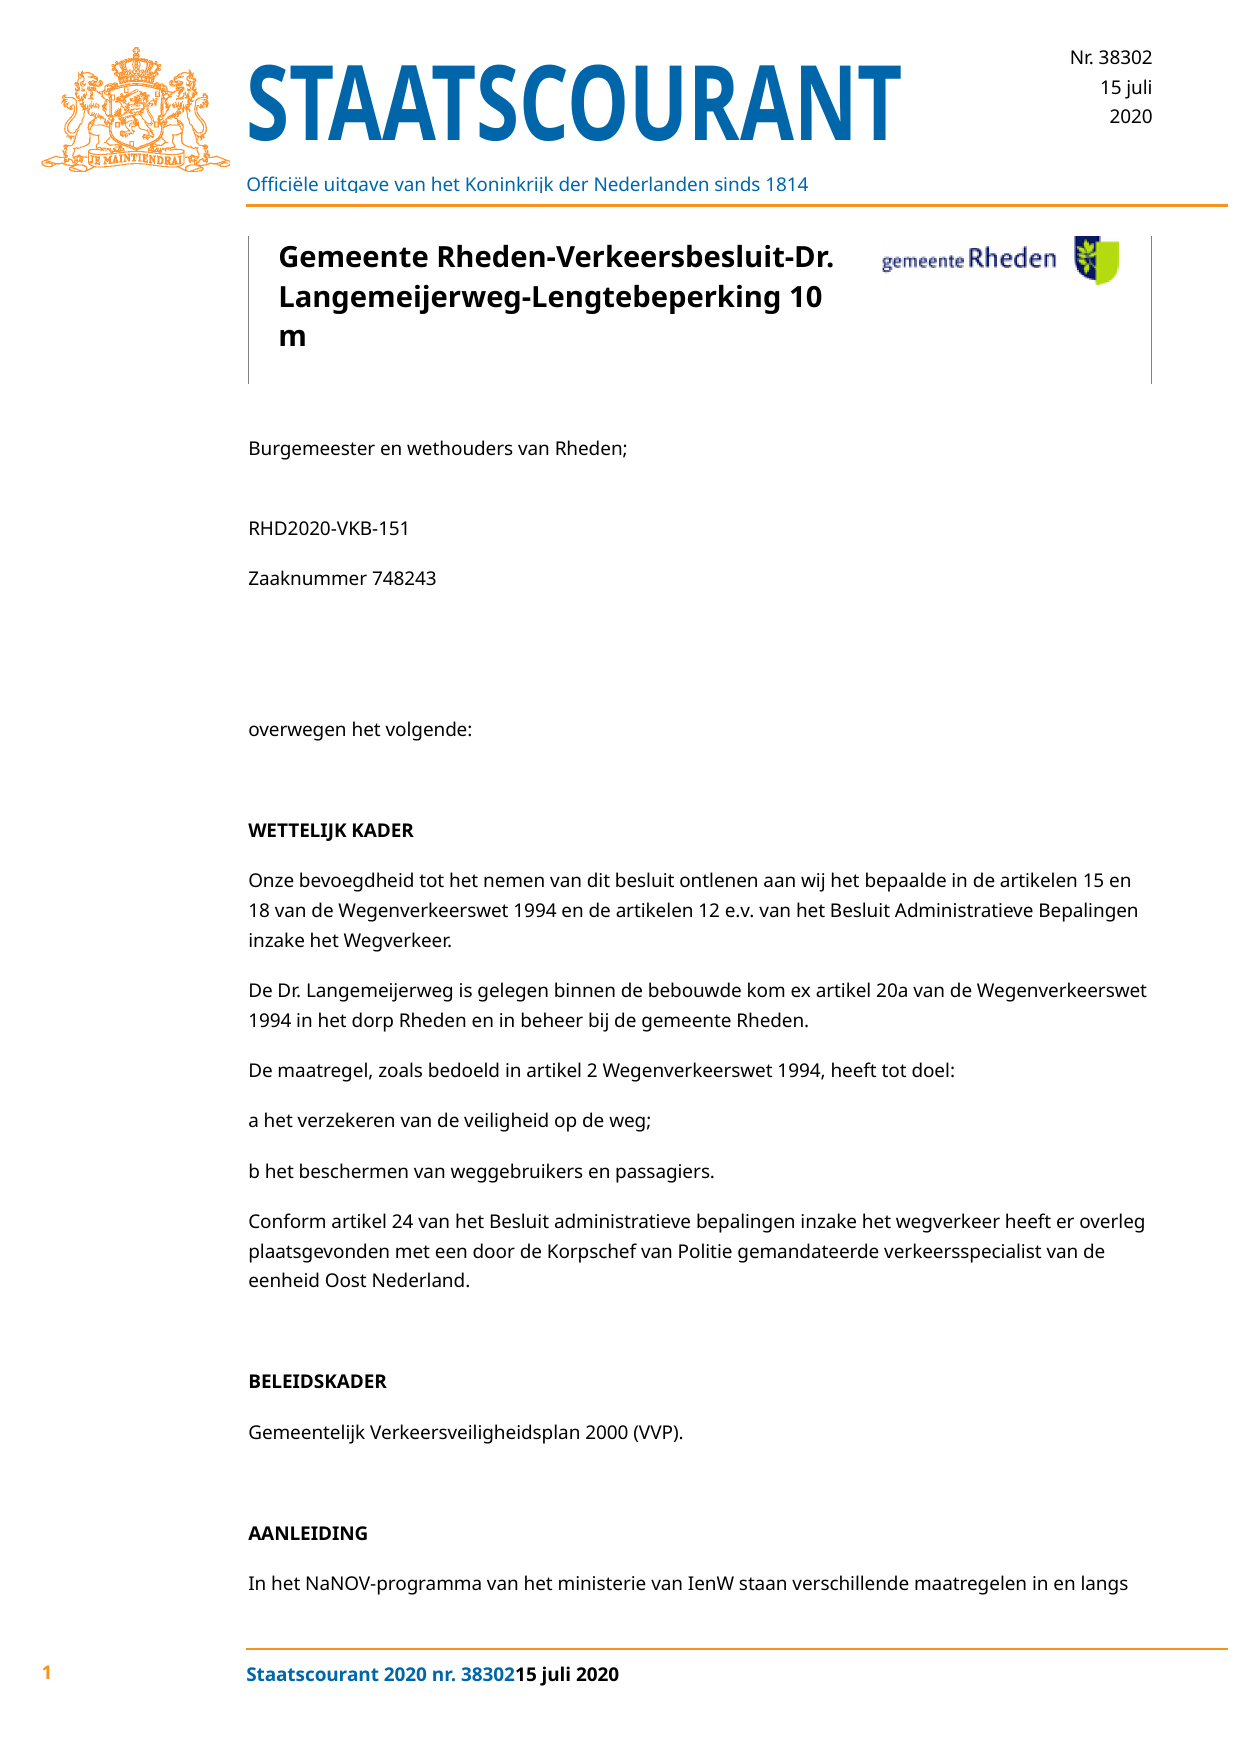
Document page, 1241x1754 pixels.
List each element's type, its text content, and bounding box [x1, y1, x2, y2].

text AANLEIDING [248, 1520, 1152, 1545]
picture [882, 236, 1119, 285]
text WETTELIJK KADER [248, 817, 1152, 843]
text Burgemeester en wethouders van Rheden; [248, 435, 1152, 460]
table_header [850, 236, 1151, 384]
text De maatregel, zoals bedoeld in artikel 2 Wegenverkeerswet 1994, heeft tot doel: [248, 1057, 1152, 1083]
text Conform artikel 24 van het Besluit administratieve bepalingen inzake het wegverkeer heeft er overleg plaatsgevonden met een door de Korpschef van Politie gemandateerde verkeersspecialist van de eenheid Oost Nederland. [248, 1208, 1152, 1293]
text a het verzekeren van de veiligheid op de weg; [248, 1108, 1152, 1133]
text Gemeentelijk Verkeersveiligheidsplan 2000 (VVP). [248, 1419, 1152, 1444]
picture [41, 47, 231, 172]
text b het beschermen van weggebruikers en passagiers. [248, 1158, 1152, 1184]
text BELEIDSKADER [248, 1368, 1152, 1394]
text In het NaNOV-programma van het ministerie van IenW staan verschillende maatregelen in en langs [248, 1570, 1152, 1596]
text RHD2020-VKB-151 [248, 515, 1152, 540]
table_header Gemeente Rheden-Verkeersbesluit-Dr. Langemeijerweg-Lengtebeperking 10 m [249, 236, 850, 384]
text Zaaknummer 748243 [248, 565, 1152, 591]
text De Dr. Langemeijerweg is gelegen binnen de bebouwde kom ex artikel 20a van de Wegenverkeerswet 1994 in het dorp Rheden en in beheer bij de gemeente Rheden. [248, 977, 1152, 1032]
text overwegen het volgende: [248, 716, 1152, 742]
text Onze bevoegdheid tot het nemen van dit besluit ontlenen aan wij het bepaalde in de artikelen 15 en 18 van de Wegenverkeerswet 1994 en de artikelen 12 e.v. van het Besluit Administratieve Bepalingen inzake het Wegverkeer. [248, 868, 1152, 952]
